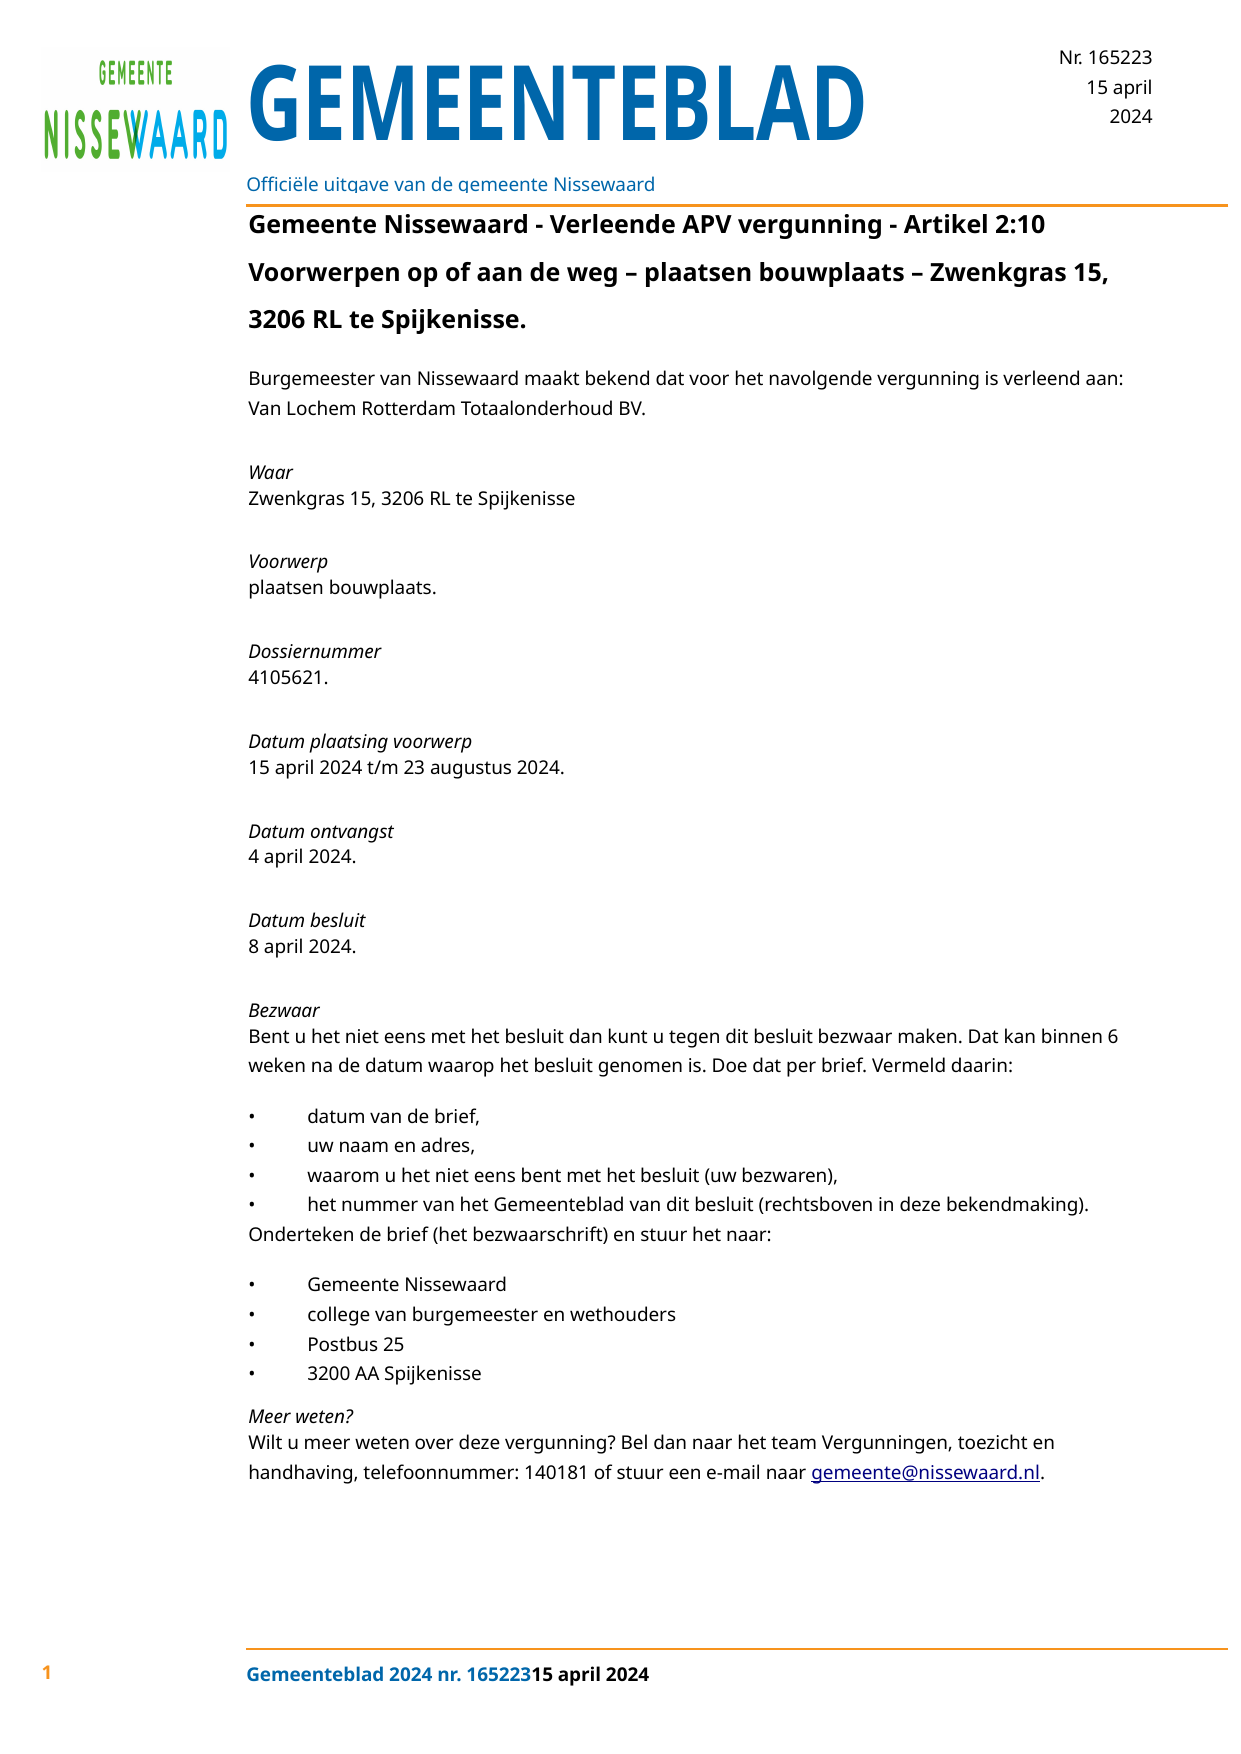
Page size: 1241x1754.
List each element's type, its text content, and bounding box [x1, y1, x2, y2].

list het nummer van het Gemeenteblad van dit besluit (rechtsboven in deze bekendmaking). [248, 1192, 1152, 1217]
text Dossiernummer [248, 638, 1152, 664]
list waarom u het niet eens bent met het besluit (uw bezwaren), [248, 1162, 1152, 1188]
list 3200 AA Spijkenisse [248, 1360, 1152, 1386]
text 4 april 2024. [248, 843, 1152, 869]
list Postbus 25 [248, 1331, 1152, 1357]
list college van burgemeester en wethouders [248, 1301, 1152, 1327]
text Zwenkgras 15, 3206 RL te Spijkenisse [248, 485, 1152, 511]
text Datum plaatsing voorwerp [248, 728, 1152, 754]
list datum van de brief, [248, 1103, 1152, 1129]
text Waar [248, 459, 1152, 485]
picture [41, 47, 231, 172]
text Gemeente Nissewaard - Verleende APV vergunning - Artikel 2:10 Voorwerpen op of aan de weg – plaatsen bouwplaats – Zwenkgras 15, 3206 RL te Spijkenisse. [248, 207, 1152, 336]
text 15 april 2024 t/m 23 augustus 2024. [248, 754, 1152, 779]
text Onderteken de brief (het bezwaarschrift) en stuur het naar: [248, 1221, 1152, 1247]
text Voorwerp [248, 549, 1152, 574]
text Bezwaar [248, 997, 1152, 1023]
text 4105621. [248, 664, 1152, 690]
text Wilt u meer weten over deze vergunning? Bel dan naar het team Vergunningen, toezicht en handhaving, telefoonnummer: 140181 of stuur een e-mail naar gemeente@nissewaard.nl. [248, 1429, 1152, 1484]
text 8 april 2024. [248, 933, 1152, 959]
text Datum besluit [248, 907, 1152, 933]
text Meer weten? [248, 1403, 1152, 1429]
list uw naam en adres, [248, 1132, 1152, 1158]
text Datum ontvangst [248, 818, 1152, 843]
list Gemeente Nissewaard [248, 1272, 1152, 1297]
text Bent u het niet eens met het besluit dan kunt u tegen dit besluit bezwaar maken. Dat kan binnen 6 weken na de datum waarop het besluit genomen is. Doe dat per brief. Vermeld daarin: [248, 1023, 1152, 1078]
text plaatsen bouwplaats. [248, 574, 1152, 600]
text Burgemeester van Nissewaard maakt bekend dat voor het navolgende vergunning is verleend aan: Van Lochem Rotterdam Totaalonderhoud BV. [248, 366, 1152, 421]
